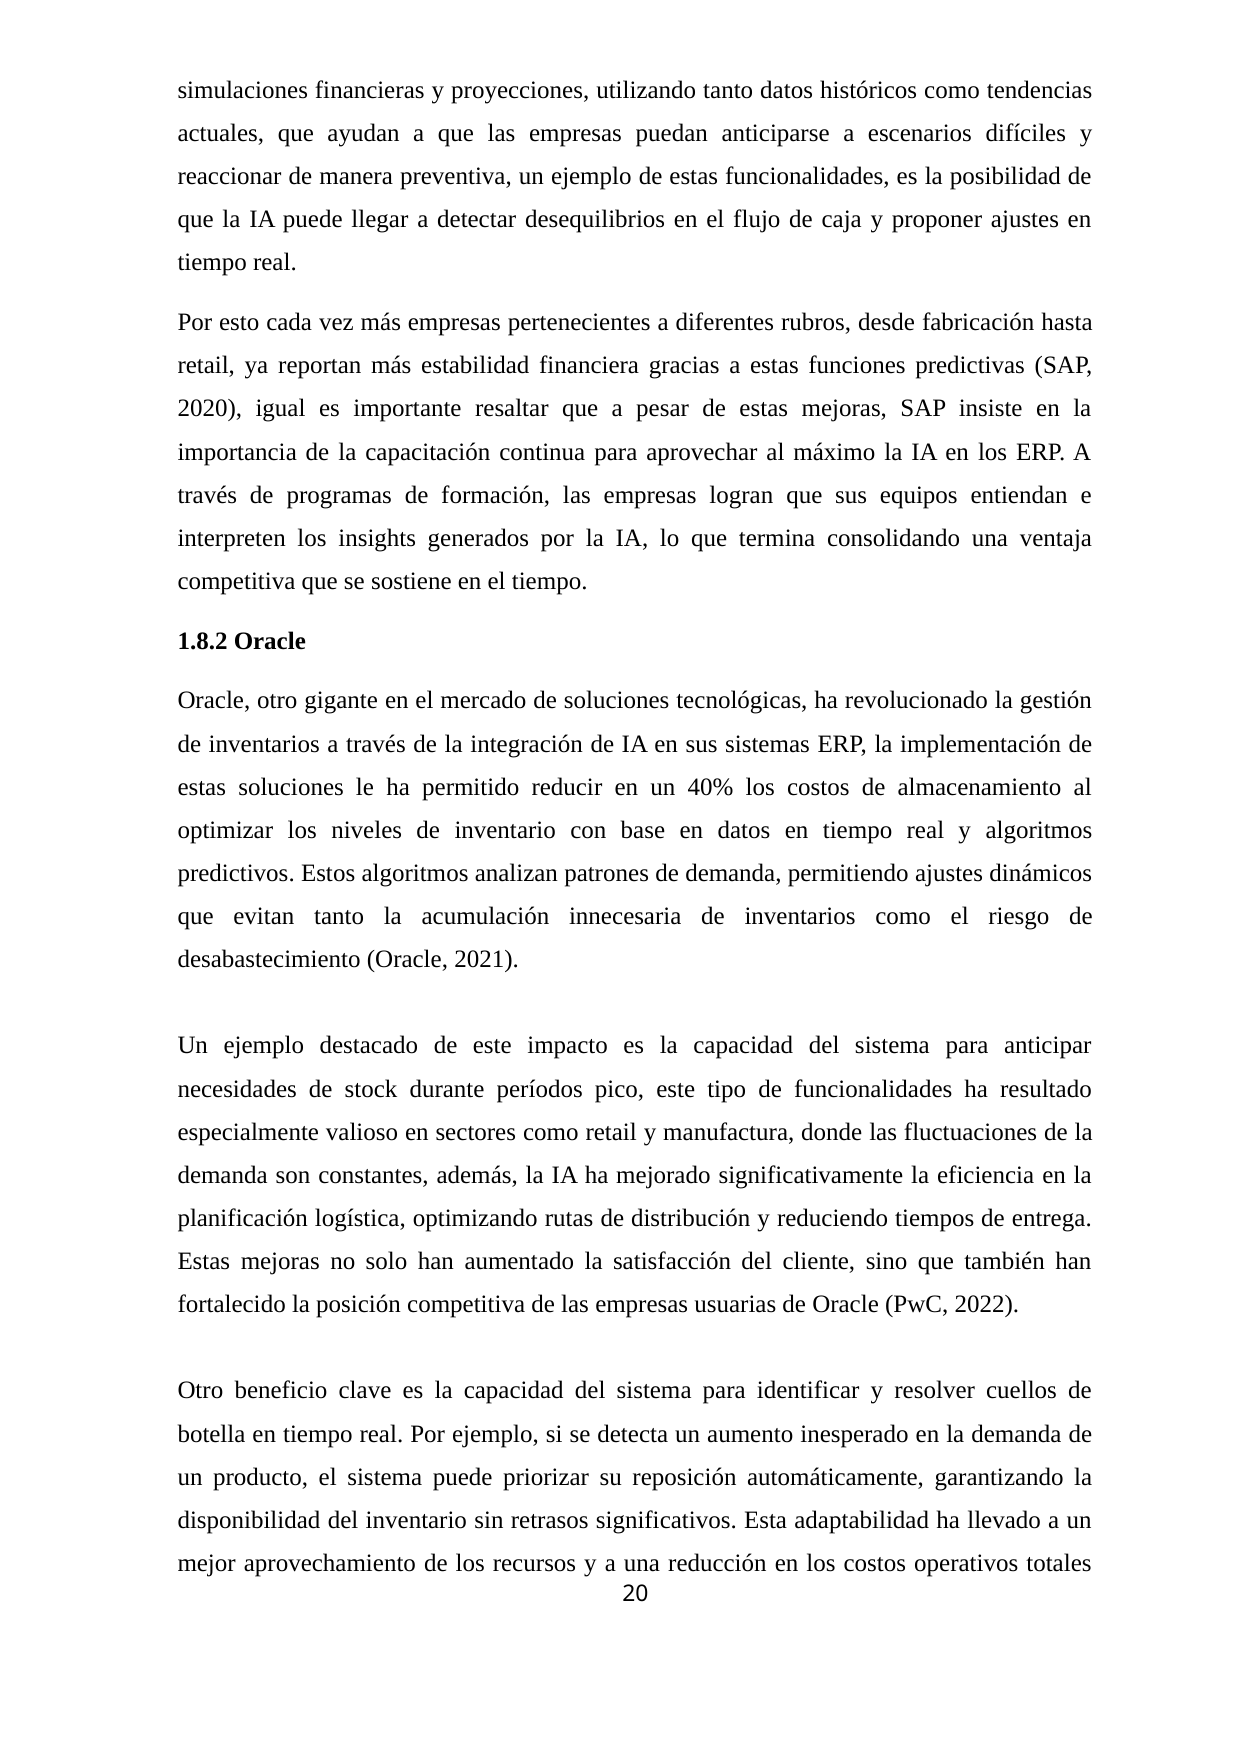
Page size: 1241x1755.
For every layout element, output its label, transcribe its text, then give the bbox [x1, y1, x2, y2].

text Por esto cada vez más empresas pertenecientes a diferentes rubros, desde fabricación hasta retail, ya reportan más estabilidad financiera gracias a estas funciones predictivas (SAP, 2020), igual es importante resaltar que a pesar de estas mejoras, SAP insiste en la importancia de la capacitación continua para aprovechar al máximo la IA en los ERP. A través de programas de formación, las empresas logran que sus equipos entiendan e interpreten los insights generados por la IA, lo que termina consolidando una ventaja competitiva que se sostiene en el tiempo. [177, 307, 1093, 595]
text 1.8.2 Oracle [177, 626, 1093, 654]
text Oracle, otro gigante en el mercado de soluciones tecnológicas, ha revolucionado la gestión de inventarios a través de la integración de IA en sus sistemas ERP, la implementación de estas soluciones le ha permitido reducir en un 40% los costos de almacenamiento al optimizar los niveles de inventario con base en datos en tiempo real y algoritmos predictivos. Estos algoritmos analizan patrones de demanda, permitiendo ajustes dinámicos que evitan tanto la acumulación innecesaria de inventarios como el riesgo de desabastecimiento (Oracle, 2021). [177, 686, 1093, 973]
text Otro beneficio clave es la capacidad del sistema para identificar y resolver cuellos de botella en tiempo real. Por ejemplo, si se detecta un aumento inesperado en la demanda de un producto, el sistema puede priorizar su reposición automáticamente, garantizando la disponibilidad del inventario sin retrasos significativos. Esta adaptabilidad ha llevado a un mejor aprovechamiento de los recursos y a una reducción en los costos operativos totales [177, 1376, 1093, 1577]
text simulaciones financieras y proyecciones, utilizando tanto datos históricos como tendencias actuales, que ayudan a que las empresas puedan anticiparse a escenarios difíciles y reaccionar de manera preventiva, un ejemplo de estas funcionalidades, es la posibilidad de que la IA puede llegar a detectar desequilibrios en el flujo de caja y proponer ajustes en tiempo real. [177, 75, 1093, 276]
text Un ejemplo destacado de este impacto es la capacidad del sistema para anticipar necesidades de stock durante períodos pico, este tipo de funcionalidades ha resultado especialmente valioso en sectores como retail y manufactura, donde las fluctuaciones de la demanda son constantes, además, la IA ha mejorado significativamente la eficiencia en la planificación logística, optimizando rutas de distribución y reduciendo tiempos de entrega. Estas mejoras no solo han aumentado la satisfacción del cliente, sino que también han fortalecido la posición competitiva de las empresas usuarias de Oracle (PwC, 2022). [177, 1031, 1093, 1318]
